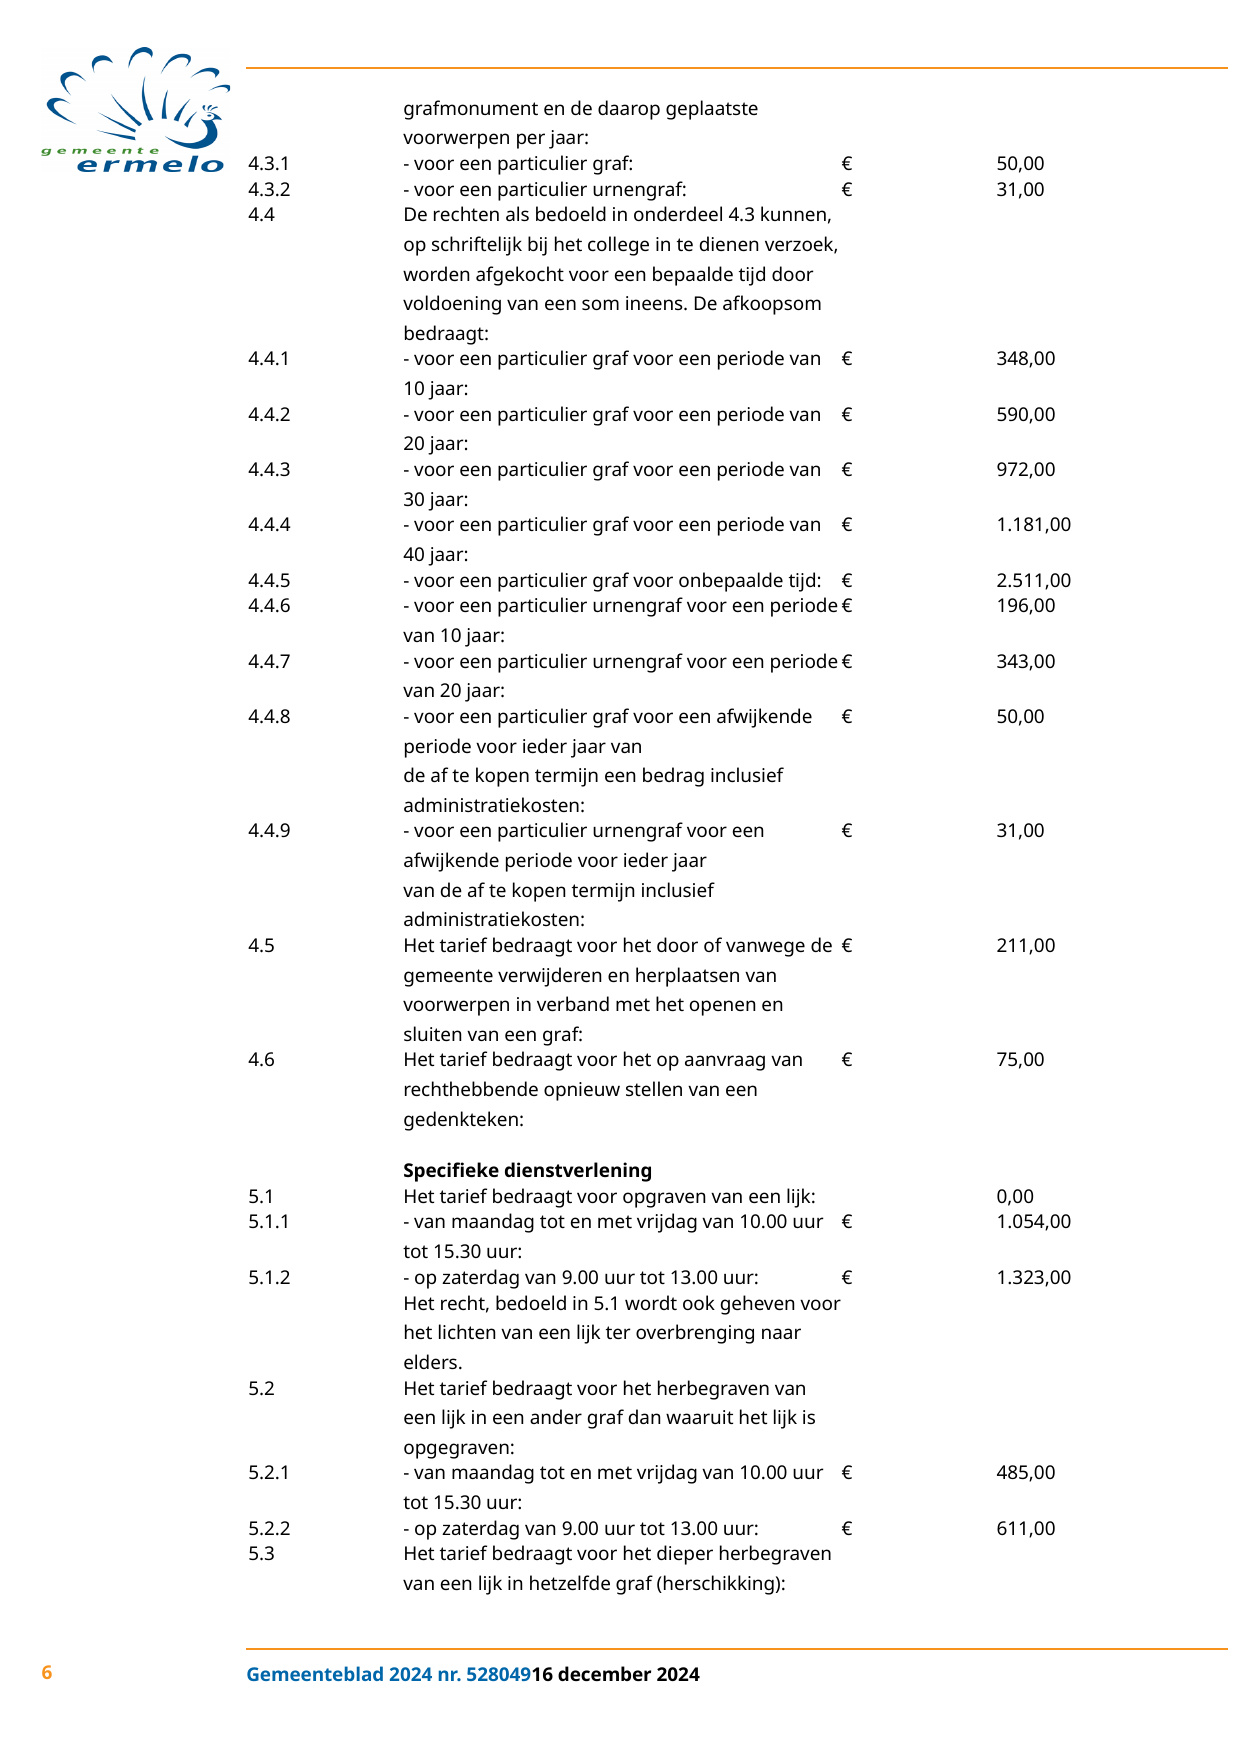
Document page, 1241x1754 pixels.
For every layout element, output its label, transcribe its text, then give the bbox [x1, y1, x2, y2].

table_cell 5.1.1 [248, 1209, 403, 1264]
table_cell [996, 1375, 1152, 1459]
table_cell - voor een particulier graf voor een periode van 40 jaar: [403, 512, 841, 567]
table_cell 211,00 [996, 932, 1152, 1047]
table_cell - voor een particulier urnengraf voor een afwijkende periode voor ieder jaar van de af te kopen termijn inclusief administratiekosten: [403, 818, 841, 932]
table_cell - voor een particulier graf voor een periode van 20 jaar: [403, 401, 841, 456]
table_cell € [841, 593, 996, 648]
table_cell [841, 202, 996, 346]
table_cell 4.4.4 [248, 512, 403, 567]
table_cell - op zaterdag van 9.00 uur tot 13.00 uur: [403, 1515, 841, 1541]
table_cell Het tarief bedraagt voor opgraven van een lijk: [403, 1183, 841, 1209]
table_cell 4.4.7 [248, 648, 403, 703]
table_cell 5.2.1 [248, 1460, 403, 1515]
table_cell 4.4.6 [248, 593, 403, 648]
table_cell € [841, 150, 996, 176]
table_cell [996, 95, 1152, 150]
table_cell [996, 1157, 1152, 1183]
table_cell 0,00 [996, 1183, 1152, 1209]
table_cell Het tarief bedraagt voor het herbegraven van een lijk in een ander graf dan waaruit het lijk is opgegraven: [403, 1375, 841, 1459]
table_cell 4.4.8 [248, 703, 403, 818]
table_cell [841, 1541, 996, 1596]
table_cell 4.4.5 [248, 567, 403, 593]
table_cell 611,00 [996, 1515, 1152, 1541]
table_cell 4.4.3 [248, 456, 403, 512]
table_cell Het tarief bedraagt voor het door of vanwege de gemeente verwijderen en herplaatsen van voorwerpen in verband met het openen en sluiten van een graf: [403, 932, 841, 1047]
table_cell - voor een particulier graf: [403, 150, 841, 176]
table_cell 1.054,00 [996, 1209, 1152, 1264]
table_cell Het tarief bedraagt voor het dieper herbegraven van een lijk in hetzelfde graf (herschikking): [403, 1541, 841, 1596]
table_cell Het recht, bedoeld in 5.1 wordt ook geheven voor het lichten van een lijk ter overbrenging naar elders. [403, 1290, 841, 1375]
table_cell € [841, 932, 996, 1047]
table_cell € [841, 567, 996, 593]
table_cell - voor een particulier graf voor een periode van 30 jaar: [403, 456, 841, 512]
table_cell € [841, 1460, 996, 1515]
table_cell De rechten als bedoeld in onderdeel 4.3 kunnen, op schriftelijk bij het college in te dienen verzoek, worden afgekocht voor een bepaalde tijd door voldoening van een som ineens. De afkoopsom bedraagt: [403, 202, 841, 346]
table_cell [841, 1290, 996, 1375]
table_cell € [841, 176, 996, 202]
table_cell € [841, 512, 996, 567]
table_cell 348,00 [996, 346, 1152, 401]
table_cell [841, 1183, 996, 1209]
table_cell [996, 202, 1152, 346]
table_cell 485,00 [996, 1460, 1152, 1515]
table_cell - voor een particulier graf voor een periode van 10 jaar: [403, 346, 841, 401]
table_cell 5.3 [248, 1541, 403, 1596]
table_cell [248, 95, 403, 150]
table_cell 196,00 [996, 593, 1152, 648]
table_cell € [841, 703, 996, 818]
table_cell [248, 1132, 403, 1157]
table_cell € [841, 818, 996, 932]
table_cell 4.4.9 [248, 818, 403, 932]
table_cell € [841, 1264, 996, 1290]
table_cell € [841, 1047, 996, 1132]
table_cell 5.1.2 [248, 1264, 403, 1290]
table_cell - op zaterdag van 9.00 uur tot 13.00 uur: [403, 1264, 841, 1290]
table_cell [248, 1290, 403, 1375]
table_cell [996, 1541, 1152, 1596]
table_cell [841, 1157, 996, 1183]
table_cell 4.4.1 [248, 346, 403, 401]
table_cell [996, 1132, 1152, 1157]
table_cell Het tarief bedraagt voor het op aanvraag van rechthebbende opnieuw stellen van een gedenkteken: [403, 1047, 841, 1132]
table_cell 972,00 [996, 456, 1152, 512]
table_cell 4.5 [248, 932, 403, 1047]
table_cell [403, 1132, 841, 1157]
table_cell 2.511,00 [996, 567, 1152, 593]
table_cell 50,00 [996, 703, 1152, 818]
table_cell 50,00 [996, 150, 1152, 176]
table_cell - voor een particulier urnengraf: [403, 176, 841, 202]
table_cell [996, 1290, 1152, 1375]
table_cell - voor een particulier graf voor een afwijkende periode voor ieder jaar van de af te kopen termijn een bedrag inclusief administratiekosten: [403, 703, 841, 818]
table_cell - voor een particulier urnengraf voor een periode van 10 jaar: [403, 593, 841, 648]
table_cell 4.6 [248, 1047, 403, 1132]
table_cell 4.3.1 [248, 150, 403, 176]
table_cell - voor een particulier graf voor onbepaalde tijd: [403, 567, 841, 593]
table_cell [841, 95, 996, 150]
table_cell € [841, 456, 996, 512]
table_cell 75,00 [996, 1047, 1152, 1132]
table_cell 4.3.2 [248, 176, 403, 202]
table_cell € [841, 401, 996, 456]
table_cell 5.2 [248, 1375, 403, 1459]
table_cell 4.4 [248, 202, 403, 346]
table_cell Specifieke dienstverlening [403, 1157, 841, 1183]
picture [41, 47, 231, 172]
table_cell - voor een particulier urnengraf voor een periode van 20 jaar: [403, 648, 841, 703]
table_cell 343,00 [996, 648, 1152, 703]
table_cell 4.4.2 [248, 401, 403, 456]
table_cell 590,00 [996, 401, 1152, 456]
table_cell [248, 1157, 403, 1183]
table_cell € [841, 648, 996, 703]
table_cell 1.323,00 [996, 1264, 1152, 1290]
table_cell € [841, 1209, 996, 1264]
table_cell 5.2.2 [248, 1515, 403, 1541]
table_cell 31,00 [996, 176, 1152, 202]
table_cell [841, 1375, 996, 1459]
table_cell [841, 1132, 996, 1157]
table_cell 31,00 [996, 818, 1152, 932]
table_cell - van maandag tot en met vrijdag van 10.00 uur tot 15.30 uur: [403, 1209, 841, 1264]
table_cell € [841, 1515, 996, 1541]
table_cell - van maandag tot en met vrijdag van 10.00 uur tot 15.30 uur: [403, 1460, 841, 1515]
table_cell 1.181,00 [996, 512, 1152, 567]
table_cell € [841, 346, 996, 401]
table_cell grafmonument en de daarop geplaatste voorwerpen per jaar: [403, 95, 841, 150]
table_cell 5.1 [248, 1183, 403, 1209]
